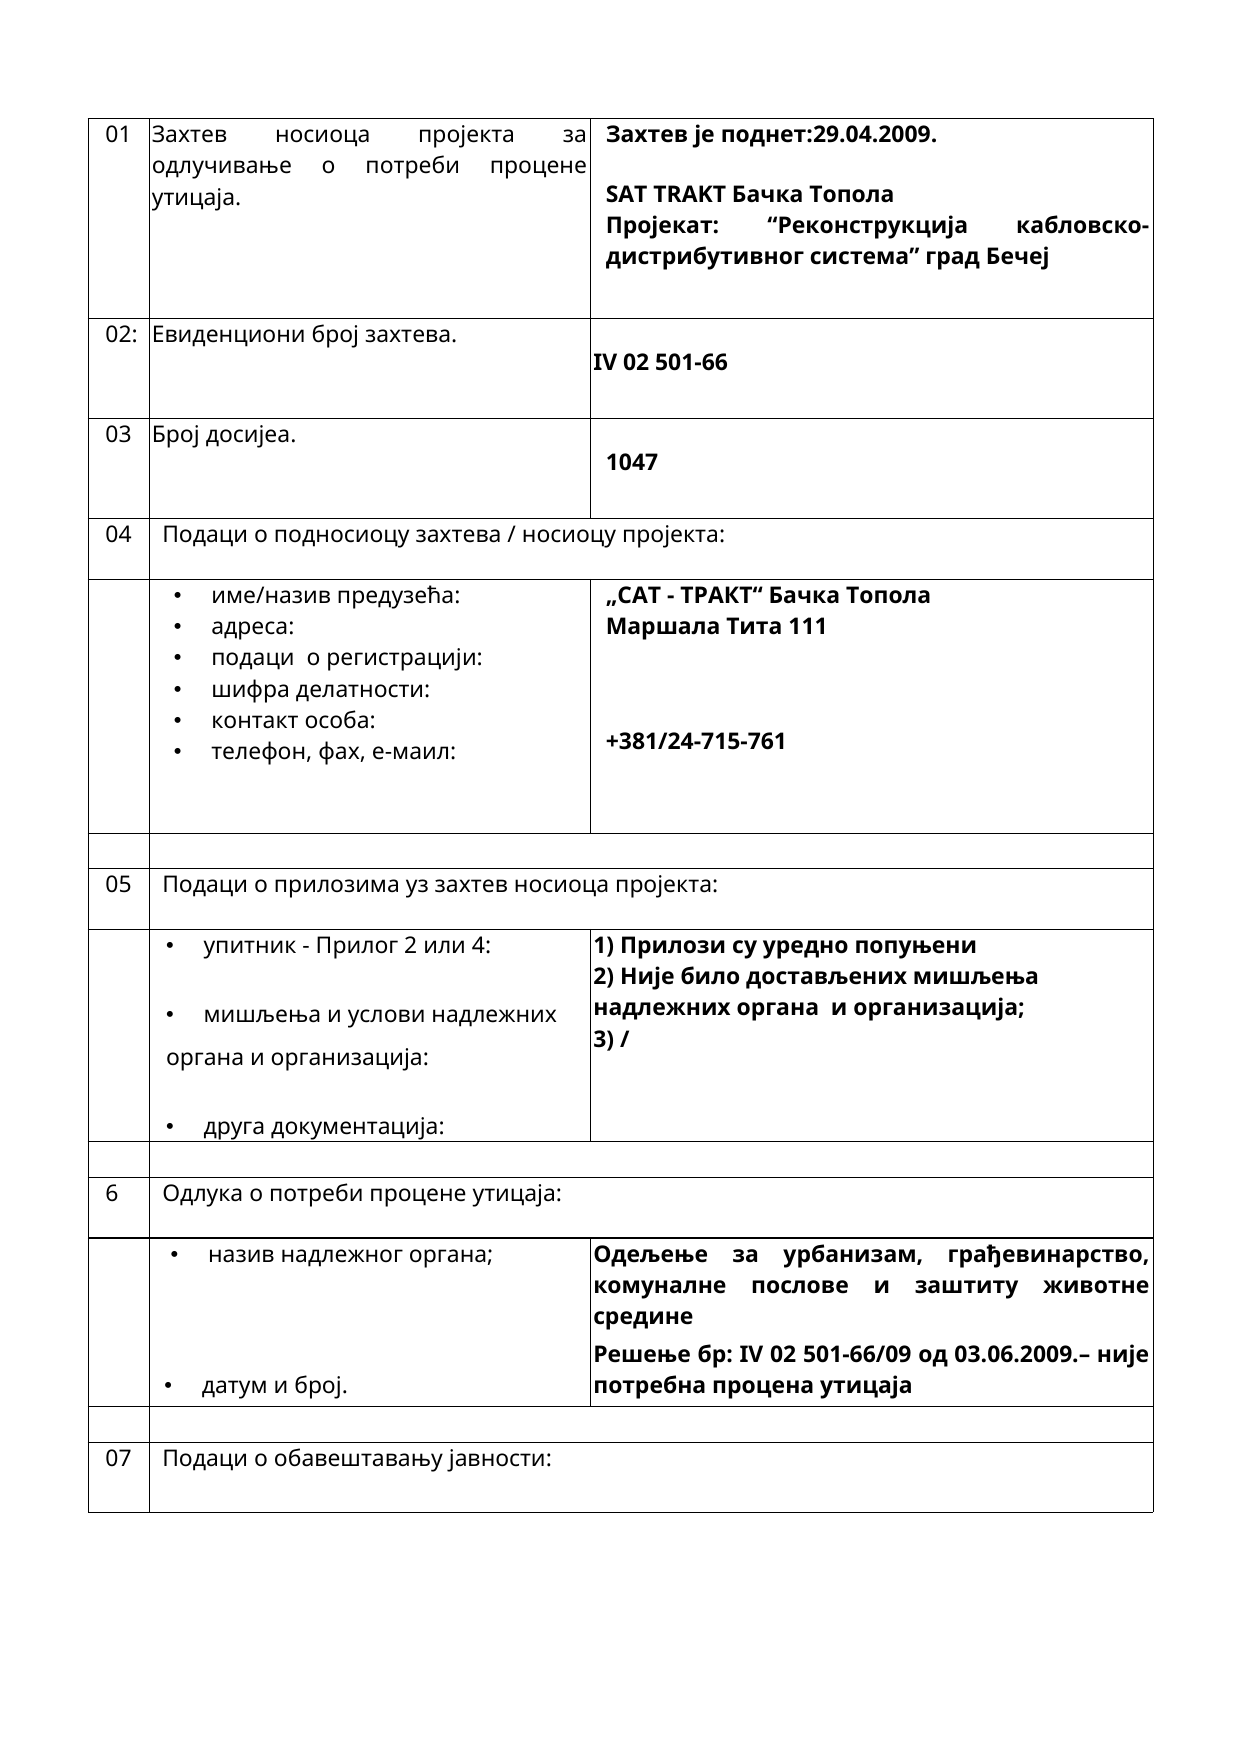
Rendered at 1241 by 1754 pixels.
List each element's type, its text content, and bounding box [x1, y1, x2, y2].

table_cell Подаци о прилозима уз захтев носиоца пројекта: [150, 869, 1153, 929]
table_cell Подаци о подносиоцу захтева / носиоцу пројекта: [150, 519, 1153, 579]
table_cell Евиденциони број захтева. [150, 319, 590, 418]
table_cell [89, 1239, 149, 1406]
table_cell [89, 834, 149, 868]
table_cell IV 02 501-66 [591, 319, 1153, 418]
table_cell 1047 [591, 419, 1153, 518]
table_header Захтев је поднет:29.04.2009. SAT TRAKT Бачка Топола Пројекат: “Реконструкција кабловско-дистрибутивног система” град Бечеј [591, 119, 1153, 318]
table_cell 03 [89, 419, 149, 518]
table_cell 04 [89, 519, 149, 579]
table_cell [150, 834, 1153, 868]
table_cell упитник - Прилог 2 или 4: мишљења и услови надлежних органа и организација: друга документација: [150, 930, 590, 1141]
table_cell [89, 580, 149, 833]
table_cell 07 [89, 1443, 149, 1512]
table_header Захтев носиоца пројекта за одлучивање о потреби процене утицаја. [150, 119, 590, 318]
table_cell назив надлежног органа; датум и број. [150, 1239, 590, 1406]
table_cell 6 [89, 1178, 149, 1237]
table_header 01 [89, 119, 149, 318]
table_cell Број досијеа. [150, 419, 590, 518]
table_cell 05 [89, 869, 149, 929]
table_cell [150, 1142, 1153, 1177]
table_cell [89, 1142, 149, 1177]
table_cell Одељење за урбанизам, грађевинарство, комуналне послове и заштиту животне средине Решење бр: IV 02 501-66/09 од 03.06.2009.– није потребна процена утицаја [591, 1239, 1153, 1406]
table_cell „САТ - ТРАКТ“ Бачка Топола Маршала Тита 111 +381/24-715-761 [591, 580, 1153, 833]
table_cell [89, 1407, 149, 1442]
table_cell име/назив предузећа: адреса: подаци о регистрацији: шифра делатности: контакт особа: телефон, фаx, е-маил: [150, 580, 590, 833]
table_cell 02: [89, 319, 149, 418]
table_cell Одлука о потреби процене утицаја: [150, 1178, 1153, 1237]
table_cell 1) Прилози су уредно попуњени 2) Није било достављених мишљења надлежних органа и организација; 3) / [591, 930, 1153, 1141]
table_cell Подаци о обавештавању јавности: [150, 1443, 1153, 1512]
table_cell [150, 1407, 1153, 1442]
table_cell [89, 930, 149, 1141]
